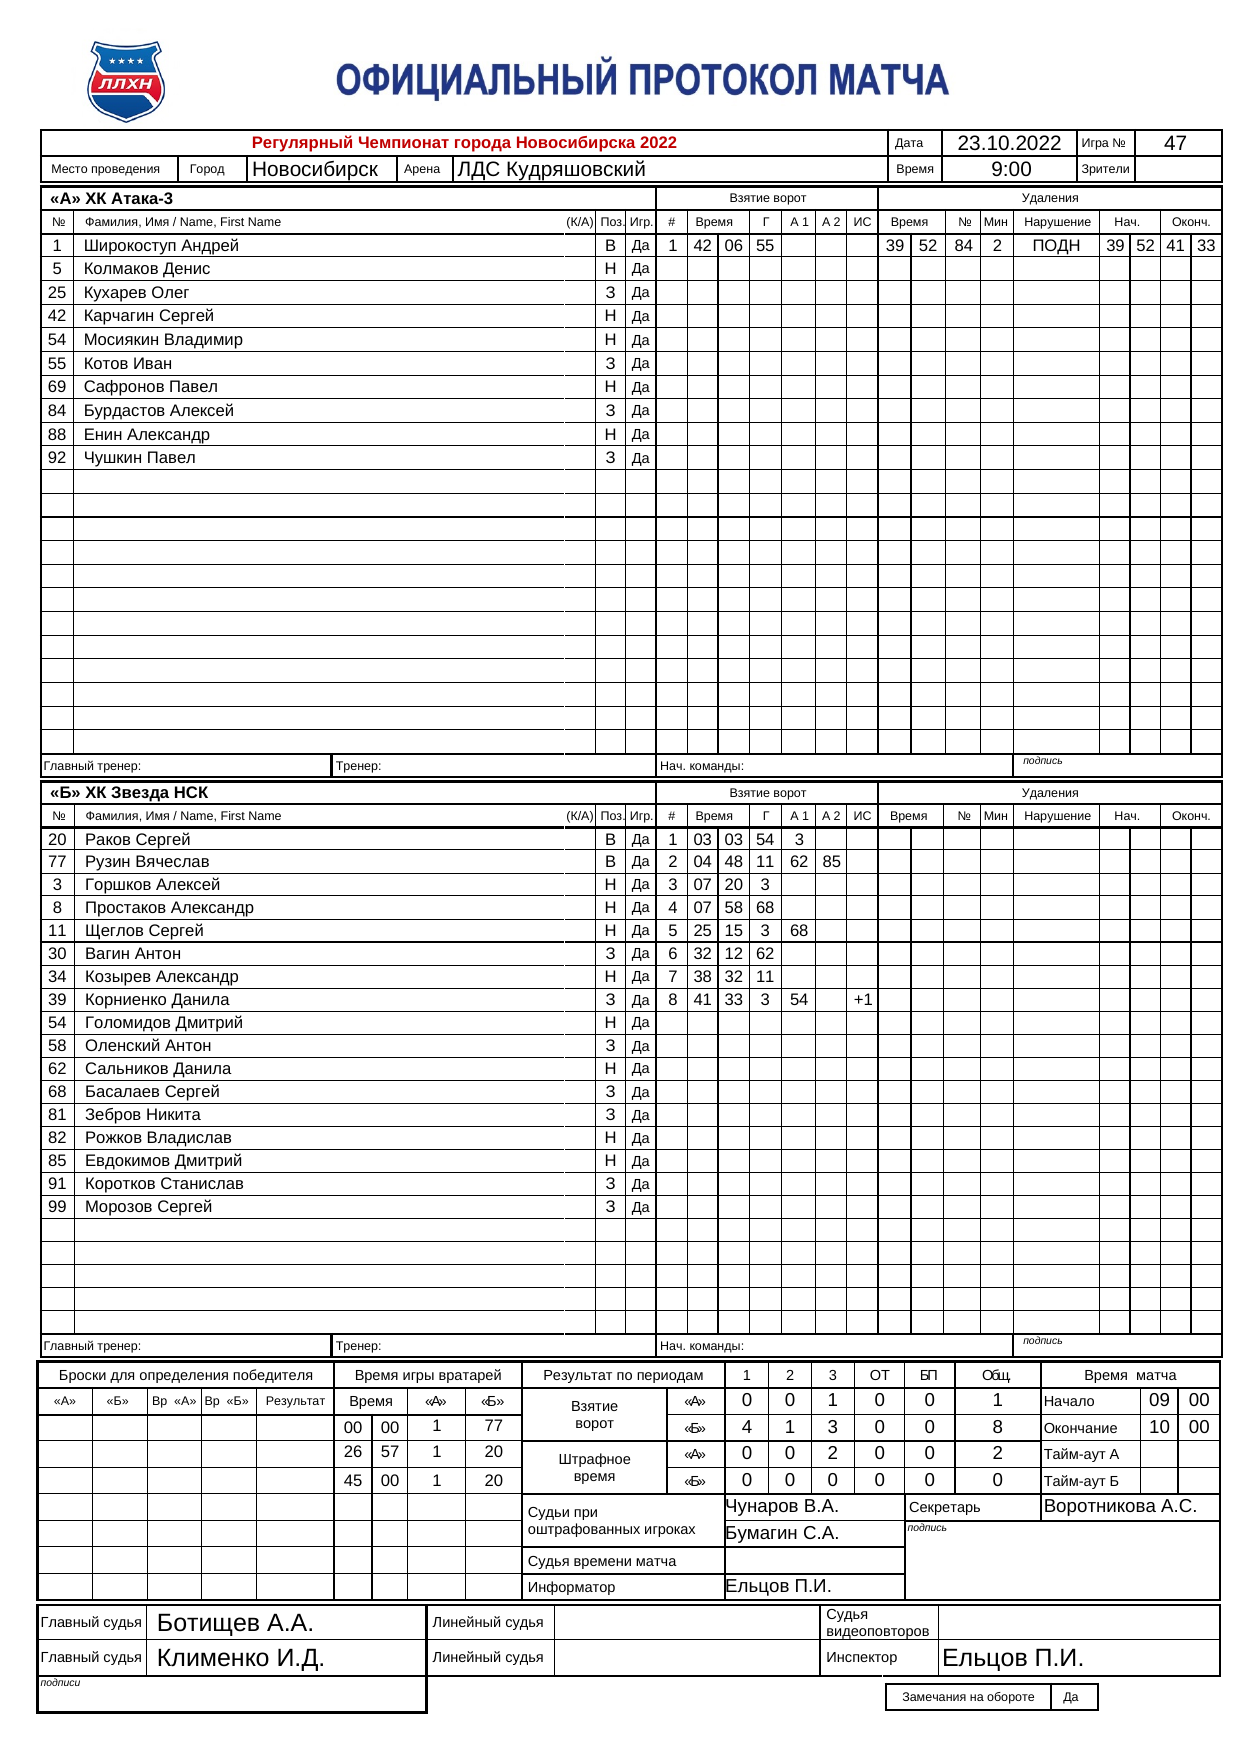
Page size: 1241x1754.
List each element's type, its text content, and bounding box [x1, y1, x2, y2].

table_cell [1014, 446, 1099, 469]
table_cell [1100, 943, 1129, 964]
table_cell [1192, 541, 1221, 564]
table_cell 91 [42, 1173, 74, 1195]
table_cell [1192, 257, 1221, 280]
table_cell [1131, 470, 1160, 493]
table_cell [596, 565, 625, 587]
table_cell 58 [42, 1035, 74, 1057]
table_cell [565, 518, 595, 540]
table_cell [1131, 874, 1160, 895]
table_cell 0 [855, 1468, 904, 1493]
table_cell [879, 328, 910, 351]
table_cell [879, 612, 910, 634]
table_cell [816, 1219, 846, 1241]
table_cell [847, 1173, 877, 1195]
table_cell [626, 730, 655, 753]
table_cell [39, 1547, 92, 1573]
table_cell [719, 541, 749, 564]
table_cell [1014, 896, 1099, 918]
table_cell [626, 707, 655, 729]
table_cell 11 [42, 920, 74, 941]
table_cell [565, 305, 595, 327]
table_cell [1131, 612, 1160, 634]
table_cell [257, 1468, 333, 1493]
table_cell подписи [39, 1677, 425, 1711]
table_cell [750, 423, 781, 445]
table_cell [879, 636, 910, 658]
table_cell [565, 281, 595, 303]
table_cell Г [750, 211, 781, 233]
table_cell [946, 423, 980, 445]
table_cell [816, 470, 846, 493]
table_cell [816, 1150, 846, 1172]
table_cell [565, 328, 595, 351]
table_cell [981, 328, 1013, 351]
table_cell [565, 896, 595, 918]
table_cell [847, 1127, 877, 1149]
table_cell [1192, 636, 1221, 658]
table_cell [981, 446, 1013, 469]
table_cell [750, 1150, 781, 1172]
table_cell [946, 446, 980, 469]
table_cell [1161, 966, 1190, 987]
table_cell 3 [750, 874, 781, 895]
table_cell [626, 588, 655, 611]
table_cell [657, 707, 687, 729]
table_cell [847, 636, 877, 658]
table_cell [816, 1081, 846, 1103]
table_cell [626, 565, 655, 587]
table_cell [981, 1288, 1013, 1310]
table_cell [944, 1265, 980, 1287]
table_cell [596, 588, 625, 611]
table_cell [946, 707, 980, 729]
table_cell [1192, 1104, 1221, 1126]
table_cell [750, 281, 781, 303]
table_cell [202, 1494, 256, 1520]
table_cell [847, 1058, 877, 1079]
table_cell Басалаев Сергей [75, 1081, 564, 1103]
table_cell [42, 659, 73, 682]
table_cell 77 [466, 1416, 521, 1440]
table_cell А 2 [816, 805, 846, 826]
table_cell 0 [855, 1442, 904, 1467]
table_cell [657, 565, 687, 587]
table_cell [1161, 1288, 1190, 1310]
table_cell [1100, 1219, 1129, 1241]
table_cell [981, 730, 1013, 753]
table_cell [981, 281, 1013, 303]
table_cell [912, 989, 943, 1011]
table_cell [1192, 1288, 1221, 1310]
table_cell [42, 1265, 74, 1287]
table_cell 85 [816, 850, 846, 872]
table_cell [981, 659, 1013, 682]
table_cell [1131, 494, 1160, 516]
table_cell [565, 683, 595, 706]
table_cell [1161, 874, 1190, 895]
table_cell [879, 399, 910, 422]
table_cell [847, 1242, 877, 1264]
table_cell [782, 565, 815, 587]
table_cell [74, 518, 564, 540]
table_cell З [596, 989, 625, 1011]
table_cell [1161, 1311, 1190, 1333]
table_cell [719, 1242, 749, 1264]
table_cell З [596, 446, 625, 469]
table_cell [1161, 1173, 1190, 1195]
table_cell [782, 636, 815, 658]
table_cell [816, 1035, 846, 1057]
table_cell Клименко И.Д. [147, 1640, 425, 1675]
table_cell [74, 494, 564, 516]
table_cell 7 [657, 966, 687, 987]
table_cell Ботищев А.А. [147, 1606, 425, 1639]
table_cell [1014, 1265, 1099, 1287]
table_cell 57 [373, 1441, 407, 1467]
table_cell № [946, 211, 980, 233]
table_cell [782, 1311, 815, 1333]
table_cell [981, 1242, 1013, 1264]
table_cell [1131, 399, 1160, 422]
table_cell 48 [719, 850, 749, 872]
table_cell [657, 1081, 687, 1103]
table_cell [1100, 730, 1129, 753]
table_cell [981, 1035, 1013, 1057]
table_cell 2 [956, 1442, 1040, 1467]
table_cell [1141, 1468, 1177, 1493]
table_cell [782, 257, 815, 280]
table_cell [1014, 423, 1099, 445]
table_cell Раков Сергей [75, 829, 564, 849]
table_cell [1100, 1265, 1129, 1287]
table_cell [816, 874, 846, 895]
table_cell [565, 1058, 595, 1079]
table_cell [912, 565, 945, 587]
table_cell Игр. [626, 211, 655, 233]
table_cell [750, 470, 781, 493]
table_header ОТ [855, 1363, 904, 1387]
table_cell [912, 1242, 943, 1264]
table_cell [1131, 257, 1160, 280]
table_cell «Б» [668, 1415, 724, 1440]
table_cell [946, 352, 980, 374]
table_cell 25 [688, 920, 717, 941]
table_cell [750, 612, 781, 634]
table_cell [657, 257, 687, 280]
table_cell [782, 470, 815, 493]
table_cell [879, 470, 910, 493]
table_cell [1192, 352, 1221, 374]
table_cell Н [596, 874, 625, 895]
table_cell [1131, 305, 1160, 327]
table_cell [93, 1521, 147, 1546]
table_cell [1100, 328, 1129, 351]
table_cell [1014, 399, 1099, 422]
table_cell [1192, 1242, 1221, 1264]
table_cell Да [626, 423, 655, 445]
table_cell [1014, 966, 1099, 987]
table_cell [688, 376, 717, 398]
table_cell 09 [1141, 1389, 1177, 1413]
table_cell [879, 541, 910, 564]
table_cell [1014, 1127, 1099, 1149]
table_cell [782, 235, 815, 256]
table_cell [816, 1012, 846, 1033]
table_cell [847, 281, 877, 303]
table_cell [847, 896, 877, 918]
table_cell [847, 235, 877, 256]
table_cell [782, 1081, 815, 1103]
table_cell [1099, 1682, 1220, 1711]
table_cell [981, 1012, 1013, 1033]
table_cell [912, 1104, 943, 1126]
table_cell [1014, 1104, 1099, 1126]
table_cell [912, 707, 945, 729]
table_cell [688, 446, 717, 469]
table_cell А 1 [782, 805, 815, 826]
table_cell [42, 683, 73, 706]
table_cell [944, 920, 980, 941]
table_cell [1131, 352, 1160, 374]
table_cell [944, 1035, 980, 1057]
table_cell Да [626, 989, 655, 1011]
table_cell [1161, 612, 1190, 634]
table_cell [750, 565, 781, 587]
table_cell [373, 1494, 407, 1520]
table_cell [946, 494, 980, 516]
table_cell [944, 1150, 980, 1172]
table_cell [1161, 1127, 1190, 1149]
table_cell [1014, 1311, 1099, 1333]
table_cell [74, 588, 564, 611]
table_cell [782, 399, 815, 422]
table_cell [944, 1127, 980, 1149]
table_cell Да [626, 1058, 655, 1079]
table_cell [782, 707, 815, 729]
table_cell 34 [42, 966, 74, 987]
table_cell [1161, 1265, 1190, 1287]
table_header Да [1052, 1685, 1097, 1709]
table_cell [816, 588, 846, 611]
table_cell [879, 1242, 910, 1264]
table_cell Информатор [523, 1575, 724, 1599]
table_cell Енин Александр [74, 423, 564, 445]
table_cell 99 [42, 1196, 74, 1218]
table_cell № [944, 805, 980, 826]
table_cell [1131, 1150, 1160, 1172]
table_cell [816, 920, 846, 941]
table_cell [879, 989, 910, 1011]
table_cell [816, 1288, 846, 1310]
table_cell [688, 1219, 717, 1241]
table_cell 58 [719, 896, 749, 918]
table_cell [981, 943, 1013, 964]
table_cell [946, 659, 980, 682]
table_cell [816, 257, 846, 280]
table_cell 0 [855, 1415, 904, 1440]
table_cell [719, 257, 749, 280]
table_cell [596, 707, 625, 729]
table_cell [75, 1311, 564, 1333]
table_cell [202, 1468, 256, 1493]
table_cell В [596, 235, 625, 256]
table_cell [1014, 1058, 1099, 1079]
table_cell [912, 257, 945, 280]
table_cell Время [879, 211, 945, 233]
table_cell [1192, 1265, 1221, 1287]
table_cell [626, 1265, 655, 1287]
table_cell [1131, 446, 1160, 469]
table_cell [408, 1547, 465, 1573]
table_cell [1100, 470, 1129, 493]
table_cell подпись [1014, 755, 1221, 776]
table_cell [782, 612, 815, 634]
table_cell [1192, 494, 1221, 516]
table_cell [688, 565, 717, 587]
table_cell [847, 683, 877, 706]
table_cell Морозов Сергей [75, 1196, 564, 1218]
table_cell [1014, 1173, 1099, 1195]
table_cell Да [626, 305, 655, 327]
table_cell [816, 1058, 846, 1079]
table_cell Бумагин С.А. [726, 1521, 904, 1546]
table_header Время игры вратарей [335, 1363, 521, 1387]
table_cell 3 [812, 1415, 854, 1440]
table_cell [657, 494, 687, 516]
table_cell Нач. команды: [657, 755, 1012, 776]
table_cell З [596, 1173, 625, 1195]
table_cell [565, 1127, 595, 1149]
table_cell [688, 494, 717, 516]
table_cell [816, 1265, 846, 1287]
table_cell [1192, 518, 1221, 540]
table_cell [879, 850, 910, 872]
table_cell [1161, 399, 1190, 422]
table_cell [847, 352, 877, 374]
table_cell 4 [657, 896, 687, 918]
table_cell [1131, 989, 1160, 1011]
table_cell [719, 588, 749, 611]
table_cell [847, 659, 877, 682]
table_cell [946, 328, 980, 351]
table_cell [688, 730, 717, 753]
table_cell [719, 1288, 749, 1310]
table_cell [782, 1104, 815, 1126]
table_cell [1100, 1288, 1129, 1310]
table_cell [981, 423, 1013, 445]
table_cell [596, 518, 625, 540]
table_cell «А» [668, 1389, 724, 1413]
table_cell Да [626, 1081, 655, 1103]
table_cell [39, 1416, 92, 1440]
table_cell Главный тренер: [42, 755, 330, 776]
table_cell [782, 446, 815, 469]
table_cell 1 [42, 235, 73, 256]
table_cell [782, 966, 815, 987]
table_cell [782, 423, 815, 445]
table_cell [879, 1196, 910, 1218]
table_cell [74, 659, 564, 682]
table_cell [626, 636, 655, 658]
table_cell «А» [39, 1389, 92, 1413]
table_cell [657, 1150, 687, 1172]
table_cell [1100, 989, 1129, 1011]
table_cell [657, 1058, 687, 1079]
table_cell 54 [750, 829, 781, 849]
table_cell [565, 257, 595, 280]
table_cell [944, 1012, 980, 1033]
table_cell [657, 352, 687, 374]
table_cell З [596, 1104, 625, 1126]
table_cell [74, 730, 564, 753]
table_cell Да [626, 829, 655, 849]
table_cell [879, 305, 910, 327]
table_cell Судьи при оштрафованных игроках [523, 1495, 724, 1546]
table_cell Тайм-аут Б [1042, 1468, 1140, 1493]
table_cell [719, 1196, 749, 1218]
table_cell [657, 399, 687, 422]
table_cell [688, 588, 717, 611]
table_cell [42, 518, 73, 540]
table_cell [912, 1127, 943, 1149]
table_cell [981, 518, 1013, 540]
table_cell [847, 1288, 877, 1310]
table_cell Мин [981, 211, 1013, 233]
table_cell [688, 399, 717, 422]
table_cell [816, 829, 846, 849]
table_cell [688, 352, 717, 374]
table_cell [847, 874, 877, 895]
table_cell [750, 588, 781, 611]
table_cell 9:00 [943, 157, 1076, 181]
table_cell [1100, 636, 1129, 658]
table_cell [946, 588, 980, 611]
table_cell Результат [257, 1389, 333, 1413]
table_cell [944, 850, 980, 872]
table_cell [782, 1035, 815, 1057]
table_cell [912, 850, 943, 872]
table_cell [719, 1173, 749, 1195]
table_header Игра № [1078, 131, 1134, 155]
table_cell 62 [750, 943, 781, 964]
table_cell [657, 636, 687, 658]
table_cell [1192, 707, 1221, 729]
table_cell [688, 305, 717, 327]
table_cell [750, 1012, 781, 1033]
table_cell [596, 1242, 625, 1264]
table_cell [565, 874, 595, 895]
table_cell Секретарь [906, 1495, 1040, 1520]
table_cell [1014, 257, 1099, 280]
table_cell [1014, 707, 1099, 729]
table_cell [1131, 1127, 1160, 1149]
table_cell [879, 1058, 910, 1079]
table_cell [626, 518, 655, 540]
table_cell [1161, 518, 1190, 540]
table_cell [847, 446, 877, 469]
table_cell [39, 1521, 92, 1546]
table_cell [1100, 257, 1129, 280]
table_cell [981, 257, 1013, 280]
table_cell [596, 494, 625, 516]
table_cell 1 [408, 1416, 465, 1440]
table_cell [912, 659, 945, 682]
table_cell [202, 1574, 256, 1599]
table_cell № [42, 805, 74, 826]
table_cell [719, 399, 749, 422]
table_cell [719, 1265, 749, 1287]
table_cell [750, 1288, 781, 1310]
table_cell [148, 1468, 201, 1493]
table_cell [1131, 920, 1160, 941]
table_cell 39 [1100, 235, 1129, 256]
table_cell 06 [719, 235, 749, 256]
table_cell [565, 1311, 595, 1333]
table_cell [1192, 920, 1221, 941]
table_cell [565, 850, 595, 872]
table_cell 82 [42, 1127, 74, 1149]
table_cell Да [626, 1196, 655, 1218]
table_cell [1131, 1081, 1160, 1103]
table_cell [946, 636, 980, 658]
table_cell [1131, 829, 1160, 849]
table_cell [879, 1288, 910, 1310]
table_cell 84 [42, 399, 73, 422]
table_cell [657, 470, 687, 493]
table_cell [816, 446, 846, 469]
table_cell Да [626, 328, 655, 351]
table_cell 38 [688, 966, 717, 987]
table_cell [912, 399, 945, 422]
table_cell [912, 874, 943, 895]
table_cell [1192, 1012, 1221, 1033]
table_cell [565, 1081, 595, 1103]
table_cell [1131, 281, 1160, 303]
table_cell [912, 281, 945, 303]
table_cell [847, 1265, 877, 1287]
table_cell 0 [905, 1415, 954, 1440]
table_cell [981, 683, 1013, 706]
table_header «А» ХК Атака-3 [42, 188, 655, 209]
table_cell [1141, 1441, 1177, 1467]
table_cell [1100, 896, 1129, 918]
table_cell [981, 1150, 1013, 1172]
table_cell А 1 [782, 211, 815, 233]
table_cell [1131, 1219, 1160, 1241]
table_cell [981, 1196, 1013, 1218]
table_cell [688, 1196, 717, 1218]
table_cell [1131, 1104, 1160, 1126]
table_cell 54 [42, 1012, 74, 1033]
table_cell [946, 518, 980, 540]
table_cell [1161, 541, 1190, 564]
table_cell [912, 541, 945, 564]
table_cell Да [626, 966, 655, 987]
table_cell [1131, 541, 1160, 564]
table_cell [719, 1127, 749, 1149]
table_cell [879, 257, 910, 280]
table_cell 12 [719, 943, 749, 964]
table_cell [750, 257, 781, 280]
table_cell [750, 352, 781, 374]
table_cell [1131, 943, 1160, 964]
table_cell 85 [42, 1150, 74, 1172]
table_cell 04 [688, 850, 717, 872]
table_cell [816, 1242, 846, 1264]
table_cell 39 [42, 989, 74, 1011]
table_cell [688, 1058, 717, 1079]
table_cell [816, 399, 846, 422]
table_header 3 [812, 1363, 854, 1387]
table_cell [657, 730, 687, 753]
table_cell Начало [1042, 1389, 1140, 1413]
table_cell [1131, 376, 1160, 398]
table_cell [912, 352, 945, 374]
table_cell [912, 1288, 943, 1310]
table_cell Сафронов Павел [74, 376, 564, 398]
table_cell [946, 281, 980, 303]
table_cell [1161, 683, 1190, 706]
table_cell 52 [1131, 235, 1160, 256]
table_cell [750, 1311, 781, 1333]
table_cell [750, 1242, 781, 1264]
table_cell [1131, 1012, 1160, 1033]
table_cell Н [596, 376, 625, 398]
table_cell [596, 1219, 625, 1241]
table_cell [148, 1521, 201, 1546]
table_cell [944, 874, 980, 895]
table_cell 33 [719, 989, 749, 1011]
table_cell [1192, 281, 1221, 303]
table_cell [74, 565, 564, 587]
table_cell [981, 1104, 1013, 1126]
table_cell [912, 1150, 943, 1172]
table_cell [93, 1441, 147, 1467]
table_cell [816, 352, 846, 374]
table_cell [257, 1521, 333, 1546]
table_cell [1161, 565, 1190, 587]
table_cell [596, 1288, 625, 1310]
table_cell [565, 1288, 595, 1310]
table_cell [1131, 707, 1160, 729]
table_cell [750, 1081, 781, 1103]
table_cell [816, 966, 846, 987]
table_cell [912, 943, 943, 964]
table_cell [750, 494, 781, 516]
table_cell [1131, 636, 1160, 658]
table_cell [1100, 281, 1129, 303]
table_cell Новосибирск [248, 157, 396, 181]
table_cell [1161, 850, 1190, 872]
table_cell [1014, 1219, 1099, 1241]
table_cell [565, 399, 595, 422]
table_cell [750, 376, 781, 398]
table_cell [373, 1574, 407, 1599]
table_cell [688, 1012, 717, 1033]
table_cell [335, 1521, 371, 1546]
table_cell [565, 636, 595, 658]
table_cell подпись [906, 1522, 1219, 1599]
table_cell [1014, 541, 1099, 564]
table_cell Ельцов П.И. [726, 1575, 904, 1599]
table_cell [1131, 423, 1160, 445]
table_cell Тренер: [333, 755, 655, 776]
table_cell подпись [1014, 1335, 1221, 1356]
table_cell [847, 328, 877, 351]
table_cell [1192, 1127, 1221, 1149]
table_cell Линейный судья [428, 1606, 554, 1639]
table_cell [750, 730, 781, 753]
table_cell [626, 1288, 655, 1310]
table_cell [688, 257, 717, 280]
table_cell ПОДН [1014, 235, 1099, 256]
table_cell [750, 1104, 781, 1126]
table_cell [596, 470, 625, 493]
table_cell [1014, 328, 1099, 351]
table_cell [657, 1288, 687, 1310]
table_cell Фамилия, Имя / Name, First Name [75, 805, 565, 826]
table_cell [912, 829, 943, 849]
table_cell Оконч. [1161, 805, 1221, 826]
table_cell [1161, 446, 1190, 469]
table_cell [816, 328, 846, 351]
table_cell [626, 470, 655, 493]
table_cell [847, 470, 877, 493]
table_cell [879, 1035, 910, 1057]
table_cell 10 [1141, 1415, 1177, 1440]
table_cell [565, 989, 595, 1011]
table_cell [981, 920, 1013, 941]
table_cell [1192, 612, 1221, 634]
table_cell [912, 376, 945, 398]
table_cell [816, 612, 846, 634]
table_cell 8 [956, 1415, 1040, 1440]
table_cell [879, 659, 910, 682]
table_cell [847, 1081, 877, 1103]
table_cell [944, 829, 980, 849]
table_cell Да [626, 352, 655, 374]
table_cell +1 [847, 989, 877, 1011]
table_cell [879, 943, 910, 964]
table_cell [782, 1173, 815, 1195]
table_cell 42 [688, 235, 717, 256]
table_cell Щеглов Сергей [75, 920, 564, 941]
table_cell [1100, 494, 1129, 516]
table_cell [1161, 1081, 1190, 1103]
table_cell [912, 612, 945, 634]
table_cell [42, 541, 73, 564]
table_cell [750, 1173, 781, 1195]
table_cell [565, 1150, 595, 1172]
table_cell [879, 1311, 910, 1333]
table_cell [1100, 850, 1129, 872]
table_cell 52 [912, 235, 945, 256]
table_cell [1192, 874, 1221, 895]
table_cell Корниенко Данила [75, 989, 564, 1011]
table_cell Н [596, 896, 625, 918]
table_cell [565, 1265, 595, 1287]
table_cell [1161, 1219, 1190, 1241]
table_cell [1192, 850, 1221, 872]
table_cell Время [889, 157, 941, 181]
table_cell 5 [42, 257, 73, 280]
table_cell [1161, 1035, 1190, 1057]
table_cell [912, 1219, 943, 1241]
table_cell 32 [719, 966, 749, 987]
table_cell [944, 1219, 980, 1241]
table_cell [565, 920, 595, 941]
table_cell [912, 518, 945, 540]
table_cell [408, 1574, 465, 1599]
table_cell [782, 281, 815, 303]
table_cell [555, 1640, 819, 1675]
table_cell [879, 683, 910, 706]
table_cell Колмаков Денис [74, 257, 564, 280]
table_cell 1 [657, 829, 687, 849]
table_header Взятие ворот [657, 188, 877, 209]
table_cell [42, 1219, 74, 1241]
table_cell [1161, 1150, 1190, 1172]
table_cell [1192, 1196, 1221, 1218]
table_cell [750, 1127, 781, 1149]
table_cell [1014, 730, 1099, 753]
table_cell [74, 683, 564, 706]
table_cell [719, 470, 749, 493]
table_cell [1192, 659, 1221, 682]
table_cell [1161, 707, 1190, 729]
table_cell 41 [1161, 235, 1190, 256]
table_header 23.10.2022 [943, 131, 1076, 155]
table_cell [847, 850, 877, 872]
table_cell [1014, 683, 1099, 706]
table_cell [688, 470, 717, 493]
table_cell [1100, 683, 1129, 706]
table_cell Н [596, 920, 625, 941]
table_cell [688, 1150, 717, 1172]
table_cell [565, 1196, 595, 1218]
table_cell [1192, 376, 1221, 398]
table_cell [75, 1265, 564, 1287]
table_cell [596, 730, 625, 753]
table_cell [565, 494, 595, 516]
table_cell [912, 636, 945, 658]
table_cell [1014, 636, 1099, 658]
table_cell [335, 1574, 371, 1599]
table_cell [657, 1196, 687, 1218]
table_cell [657, 1265, 687, 1287]
table_cell [626, 1242, 655, 1264]
table_cell [750, 399, 781, 422]
table_cell [93, 1468, 147, 1493]
table_cell [1131, 850, 1160, 872]
table_cell [565, 565, 595, 587]
table_cell [981, 612, 1013, 634]
table_cell [847, 943, 877, 964]
table_cell [74, 470, 564, 493]
table_cell [688, 541, 717, 564]
table_cell [688, 1173, 717, 1195]
table_cell 20 [42, 829, 74, 849]
table_cell [719, 1219, 749, 1241]
table_cell [1131, 565, 1160, 587]
table_cell [657, 1242, 687, 1264]
table_cell [719, 1012, 749, 1033]
table_cell [565, 470, 595, 493]
table_cell [912, 328, 945, 351]
table_cell [1192, 683, 1221, 706]
table_cell З [596, 1081, 625, 1103]
table_cell [39, 1441, 92, 1467]
table_cell Рожков Владислав [75, 1127, 564, 1149]
table_cell [1161, 328, 1190, 351]
table_cell [719, 328, 749, 351]
table_cell [879, 565, 910, 587]
table_cell [1161, 920, 1190, 941]
table_cell В [596, 829, 625, 849]
table_cell З [596, 943, 625, 964]
table_cell [816, 281, 846, 303]
table_cell [1161, 281, 1190, 303]
table_cell [688, 1127, 717, 1149]
table_cell [816, 943, 846, 964]
table_cell [946, 541, 980, 564]
table_cell [912, 966, 943, 987]
table_cell Козырев Александр [75, 966, 564, 987]
table_cell [1161, 257, 1190, 280]
table_cell # [657, 805, 687, 826]
table_cell [912, 446, 945, 469]
table_cell [946, 470, 980, 493]
table_cell [1100, 588, 1129, 611]
table_cell Взятие ворот [523, 1389, 666, 1440]
table_cell [1100, 565, 1129, 587]
table_cell 92 [42, 446, 73, 469]
table_cell [335, 1547, 371, 1573]
table_cell [912, 423, 945, 445]
table_cell [847, 1104, 877, 1126]
table_cell [1131, 896, 1160, 918]
table_cell [1131, 1173, 1160, 1195]
table_cell [1192, 399, 1221, 422]
table_cell Нач. [1100, 805, 1160, 826]
table_cell [202, 1521, 256, 1546]
table_cell [1131, 1035, 1160, 1057]
table_cell [688, 1311, 717, 1333]
table_cell [1161, 494, 1190, 516]
table_cell 0 [956, 1468, 1040, 1493]
table_cell 07 [688, 874, 717, 895]
table_cell Да [626, 1012, 655, 1033]
table_cell 68 [750, 896, 781, 918]
table_cell [565, 966, 595, 987]
table_cell [1100, 1127, 1129, 1149]
table_cell [719, 636, 749, 658]
table_cell [42, 1242, 74, 1264]
table_cell [879, 1150, 910, 1172]
table_cell Да [626, 1150, 655, 1172]
table_cell 0 [726, 1468, 768, 1493]
table_cell [719, 494, 749, 516]
table_cell [1131, 1242, 1160, 1264]
table_cell [1192, 989, 1221, 1011]
table_cell (К/А) [565, 805, 595, 826]
table_cell [750, 659, 781, 682]
table_cell 8 [657, 989, 687, 1011]
table_cell [257, 1574, 333, 1599]
table_cell [981, 541, 1013, 564]
table_cell [1100, 1242, 1129, 1264]
table_cell Время [688, 211, 749, 233]
table_cell [596, 1265, 625, 1287]
table_cell [74, 707, 564, 729]
table_header Время матча [1042, 1363, 1219, 1387]
table_cell [939, 1606, 1219, 1639]
table_cell [981, 989, 1013, 1011]
table_cell [657, 659, 687, 682]
table_cell [657, 305, 687, 327]
table_cell [847, 518, 877, 540]
table_cell [912, 730, 945, 753]
table_cell [42, 612, 73, 634]
table_cell [782, 1150, 815, 1172]
table_cell [879, 446, 910, 469]
table_cell [912, 1196, 943, 1218]
table_header Взятие ворот [657, 783, 877, 803]
table_cell [944, 966, 980, 987]
table_cell [1192, 829, 1221, 849]
table_cell [912, 683, 945, 706]
table_cell [981, 874, 1013, 895]
table_cell [596, 659, 625, 682]
table_cell Да [626, 1035, 655, 1057]
table_cell [1161, 943, 1190, 964]
table_cell 62 [42, 1058, 74, 1079]
table_cell [75, 1288, 564, 1310]
table_cell [1014, 588, 1099, 611]
table_cell 0 [769, 1389, 811, 1413]
table_cell [657, 1104, 687, 1126]
table_cell [1161, 730, 1190, 753]
table_cell [912, 1173, 943, 1195]
table_cell [688, 281, 717, 303]
table_cell [688, 1242, 717, 1264]
table_cell [1161, 470, 1190, 493]
table_cell Вр «А» [148, 1389, 201, 1413]
table_cell 42 [42, 305, 73, 327]
table_cell [847, 541, 877, 564]
table_cell [1192, 423, 1221, 445]
table_cell Да [626, 1127, 655, 1149]
table_cell Линейный судья [428, 1640, 554, 1675]
table_cell [688, 518, 717, 540]
table_cell [257, 1441, 333, 1467]
table_cell [93, 1574, 147, 1599]
table_cell [879, 423, 910, 445]
table_cell [565, 1035, 595, 1057]
table_header 1 [726, 1363, 768, 1387]
table_cell [981, 376, 1013, 398]
table_cell [944, 1081, 980, 1103]
table_cell [944, 943, 980, 964]
table_cell [782, 1242, 815, 1264]
table_cell [879, 352, 910, 374]
table_cell [719, 1104, 749, 1126]
table_cell 03 [719, 829, 749, 849]
table_cell [1131, 966, 1160, 987]
table_cell Карчагин Сергей [74, 305, 564, 327]
table_cell [1100, 1012, 1129, 1033]
table_cell [373, 1521, 407, 1546]
table_cell [1192, 1081, 1221, 1103]
table_cell 07 [688, 896, 717, 918]
table_cell Нач. команды: [657, 1335, 1012, 1356]
table_cell Да [626, 896, 655, 918]
table_cell [42, 588, 73, 611]
table_cell [816, 1173, 846, 1195]
table_cell [39, 1494, 92, 1520]
table_cell 03 [688, 829, 717, 849]
table_cell [750, 1035, 781, 1057]
table_cell Да [626, 874, 655, 895]
table_cell Н [596, 328, 625, 351]
table_cell [782, 518, 815, 540]
table_cell Воротникова А.С. [1042, 1495, 1219, 1520]
table_cell [981, 1081, 1013, 1103]
table_cell 1 [657, 235, 687, 256]
table_cell [1100, 1081, 1129, 1103]
table_cell [847, 257, 877, 280]
table_cell [981, 565, 1013, 587]
table_cell 68 [42, 1081, 74, 1103]
table_cell [879, 829, 910, 849]
table_cell [657, 541, 687, 564]
table_cell 20 [466, 1441, 521, 1467]
table_cell 0 [769, 1468, 811, 1493]
table_cell [1161, 1242, 1190, 1264]
table_cell [879, 376, 910, 398]
table_cell [1131, 659, 1160, 682]
table_cell [1161, 423, 1190, 445]
table_cell Ельцов П.И. [939, 1640, 1219, 1675]
table_cell 8 [42, 896, 74, 918]
table_cell 41 [688, 989, 717, 1011]
table_cell [847, 423, 877, 445]
table_cell [1161, 305, 1190, 327]
table_cell [883, 1677, 1220, 1681]
table_cell [847, 707, 877, 729]
table_cell [782, 659, 815, 682]
table_cell Судья видеоповторов [821, 1606, 938, 1639]
table_cell 5 [657, 920, 687, 941]
table_cell 3 [750, 920, 781, 941]
table_header Броски для определения победителя [39, 1363, 333, 1387]
table_cell [1192, 1219, 1221, 1241]
table_cell [1131, 518, 1160, 540]
table_cell [565, 707, 595, 729]
table_cell [1100, 874, 1129, 895]
table_cell [1100, 920, 1129, 941]
table_cell [1131, 1265, 1160, 1287]
table_cell [750, 518, 781, 540]
table_cell [912, 1311, 943, 1333]
table_cell 88 [42, 423, 73, 445]
table_cell 0 [905, 1389, 954, 1413]
table_cell [879, 1173, 910, 1195]
table_cell [912, 1081, 943, 1103]
table_cell [1161, 1012, 1190, 1033]
table_cell Н [596, 257, 625, 280]
table_header Замечания на обороте [887, 1685, 1050, 1709]
table_cell 45 [335, 1468, 371, 1493]
table_cell [879, 1104, 910, 1126]
table_cell 81 [42, 1104, 74, 1126]
table_cell [657, 588, 687, 611]
table_cell 0 [905, 1442, 954, 1467]
table_cell 0 [855, 1389, 904, 1413]
table_cell [1131, 730, 1160, 753]
table_cell [719, 683, 749, 706]
table_cell [816, 1311, 846, 1333]
table_cell [202, 1441, 256, 1467]
table_cell [847, 305, 877, 327]
table_cell [1161, 659, 1190, 682]
table_cell [1100, 1173, 1129, 1195]
table_cell Поз. [596, 211, 625, 233]
table_cell Н [596, 423, 625, 445]
table_cell Н [596, 1058, 625, 1079]
table_cell 3 [782, 829, 815, 849]
table_cell [782, 1265, 815, 1287]
table_cell [782, 1058, 815, 1079]
table_cell [688, 1265, 717, 1287]
table_cell [1131, 683, 1160, 706]
table_cell «А» [668, 1442, 724, 1467]
table_cell [1014, 352, 1099, 374]
table_cell «Б» [668, 1468, 724, 1493]
table_cell [981, 494, 1013, 516]
table_cell 0 [726, 1389, 768, 1413]
table_cell [944, 1288, 980, 1310]
table_cell [1100, 423, 1129, 445]
table_cell [816, 1196, 846, 1218]
table_cell [782, 1196, 815, 1218]
table_cell [688, 1081, 717, 1103]
table_cell Время [688, 805, 749, 826]
table_cell [1161, 1196, 1190, 1218]
table_cell 54 [42, 328, 73, 351]
table_cell [657, 612, 687, 634]
table_cell 1 [769, 1415, 811, 1440]
table_cell [657, 423, 687, 445]
table_cell [39, 1574, 92, 1599]
table_cell Окончание [1042, 1415, 1140, 1440]
table_cell Бурдастов Алексей [74, 399, 564, 422]
table_cell [719, 659, 749, 682]
table_cell 2 [812, 1442, 854, 1467]
table_cell 0 [769, 1442, 811, 1467]
table_cell [148, 1494, 201, 1520]
table_cell [688, 659, 717, 682]
table_cell [944, 1104, 980, 1126]
table_cell [1192, 730, 1221, 753]
table_cell [981, 588, 1013, 611]
table_cell [626, 494, 655, 516]
table_cell [657, 1219, 687, 1241]
table_cell В [596, 850, 625, 872]
table_cell Штрафное время [523, 1442, 666, 1493]
table_cell [1014, 989, 1099, 1011]
table_cell [565, 1242, 595, 1264]
table_cell Арена [398, 157, 452, 181]
table_cell Поз. [596, 805, 625, 826]
table_cell [782, 1012, 815, 1033]
table_header Удаления [879, 783, 1221, 803]
table_cell [981, 896, 1013, 918]
table_cell [981, 707, 1013, 729]
table_cell [93, 1494, 147, 1520]
table_cell 20 [466, 1468, 521, 1493]
table_cell Простаков Александр [75, 896, 564, 918]
table_cell [816, 730, 846, 753]
table_cell [719, 1150, 749, 1172]
table_cell [944, 1173, 980, 1195]
table_cell [912, 1265, 943, 1287]
table_cell [847, 376, 877, 398]
table_cell ЛДС Кудряшовский [454, 157, 887, 181]
table_cell [912, 494, 945, 516]
table_cell [565, 235, 595, 256]
table_cell [847, 966, 877, 987]
table_cell [428, 1677, 882, 1711]
table_cell [565, 588, 595, 611]
table_cell [944, 1311, 980, 1333]
table_cell [1131, 1311, 1160, 1333]
table_cell 00 [373, 1468, 407, 1493]
table_cell 3 [42, 874, 74, 895]
table_cell Место проведения [42, 157, 177, 181]
table_cell [42, 707, 73, 729]
table_cell [944, 1196, 980, 1218]
table_cell 11 [750, 850, 781, 872]
table_cell [816, 518, 846, 540]
table_cell [782, 305, 815, 327]
table_cell [1179, 1468, 1219, 1493]
table_cell 39 [879, 235, 910, 256]
table_cell 1 [812, 1389, 854, 1413]
table_cell [816, 659, 846, 682]
table_cell [847, 1012, 877, 1033]
table_cell [596, 541, 625, 564]
table_cell [847, 565, 877, 587]
table_cell [657, 518, 687, 540]
table_cell [688, 423, 717, 445]
table_cell [42, 636, 73, 658]
table_cell [981, 399, 1013, 422]
table_cell [912, 1035, 943, 1057]
table_cell [782, 352, 815, 374]
table_cell Да [626, 1173, 655, 1195]
table_cell [946, 612, 980, 634]
table_cell [719, 1058, 749, 1079]
table_cell [981, 1311, 1013, 1333]
table_cell Котов Иван [74, 352, 564, 374]
table_cell [1100, 612, 1129, 634]
table_cell [408, 1494, 465, 1520]
table_cell [750, 1219, 781, 1241]
table_cell [847, 494, 877, 516]
table_cell # [657, 211, 687, 233]
table_cell [879, 281, 910, 303]
table_header «Б» ХК Звезда НСК [42, 783, 655, 803]
table_cell Да [626, 257, 655, 280]
table_cell [657, 683, 687, 706]
table_cell Голомидов Дмитрий [75, 1012, 564, 1033]
table_cell [1100, 1196, 1129, 1218]
table_cell [257, 1547, 333, 1573]
table_cell Да [626, 850, 655, 872]
table_cell [847, 1150, 877, 1172]
table_cell [1014, 920, 1099, 941]
table_cell [981, 850, 1013, 872]
table_cell [1100, 1311, 1129, 1333]
table_cell [565, 1219, 595, 1241]
table_cell 2 [657, 850, 687, 872]
table_cell [981, 636, 1013, 658]
table_cell Широкоступ Андрей [74, 235, 564, 256]
table_cell [202, 1416, 256, 1440]
table_cell [202, 1547, 256, 1573]
table_cell [981, 1127, 1013, 1149]
table_cell [750, 1265, 781, 1287]
table_cell [1014, 874, 1099, 895]
table_cell [1100, 352, 1129, 374]
table_cell [688, 1288, 717, 1310]
table_cell [1014, 376, 1099, 398]
table_cell [1100, 305, 1129, 327]
table_cell Мин [981, 805, 1013, 826]
table_cell [1100, 659, 1129, 682]
table_cell [782, 874, 815, 895]
table_cell 84 [946, 235, 980, 256]
table_cell Зрители [1078, 157, 1134, 181]
table_cell [1131, 1196, 1160, 1218]
table_cell [42, 1311, 74, 1333]
table_cell [626, 683, 655, 706]
table_cell [816, 989, 846, 1011]
table_cell Игр. [626, 805, 655, 826]
table_cell 55 [750, 235, 781, 256]
table_cell З [596, 399, 625, 422]
table_cell [750, 636, 781, 658]
table_cell 3 [750, 989, 781, 1011]
table_cell [42, 470, 73, 493]
table_cell [782, 328, 815, 351]
table_cell [1131, 1058, 1160, 1079]
table_cell [565, 1104, 595, 1126]
table_cell [879, 966, 910, 987]
table_cell [1014, 1081, 1099, 1103]
table_cell [847, 612, 877, 634]
table_cell [1192, 305, 1221, 327]
table_cell [1014, 1150, 1099, 1172]
table_cell [1192, 1035, 1221, 1057]
table_cell [1192, 328, 1221, 351]
table_cell [981, 352, 1013, 374]
table_cell [1131, 328, 1160, 351]
table_cell [466, 1494, 521, 1520]
table_cell (К/А) [565, 211, 595, 233]
table_cell [946, 257, 980, 280]
table_cell [1014, 829, 1099, 849]
table_cell [946, 683, 980, 706]
table_cell 30 [42, 943, 74, 964]
table_cell [782, 1219, 815, 1241]
table_cell Евдокимов Дмитрий [75, 1150, 564, 1172]
table_cell [782, 1127, 815, 1149]
table_cell [946, 565, 980, 587]
table_cell Г [750, 805, 781, 826]
table_cell А 2 [816, 211, 846, 233]
table_cell Чунаров В.А. [726, 1495, 904, 1520]
table_cell [719, 1035, 749, 1057]
table_cell [816, 235, 846, 256]
table_cell Инспектор [821, 1640, 938, 1675]
table_cell [1014, 1242, 1099, 1264]
table_cell ИС [847, 805, 877, 826]
table_cell [981, 470, 1013, 493]
table_cell [981, 1058, 1013, 1079]
table_cell Коротков Станислав [75, 1173, 564, 1195]
table_cell [596, 683, 625, 706]
table_cell З [596, 1196, 625, 1218]
table_cell [148, 1574, 201, 1599]
table_cell [596, 636, 625, 658]
table_cell Да [626, 920, 655, 941]
table_cell [750, 541, 781, 564]
table_cell [944, 989, 980, 1011]
table_cell [565, 612, 595, 634]
table_cell [657, 1173, 687, 1195]
table_cell 1 [956, 1389, 1040, 1413]
table_cell [1014, 943, 1099, 964]
table_cell Время [335, 1389, 407, 1413]
table_header Удаления [879, 188, 1221, 209]
table_cell [816, 541, 846, 564]
table_cell [816, 376, 846, 398]
table_cell Главный судья [39, 1606, 146, 1639]
table_cell [1192, 966, 1221, 987]
table_cell [1161, 989, 1190, 1011]
table_cell [912, 305, 945, 327]
table_cell Горшков Алексей [75, 874, 564, 895]
table_cell [1192, 446, 1221, 469]
table_cell Да [626, 399, 655, 422]
table_cell [912, 588, 945, 611]
table_cell [42, 730, 73, 753]
table_cell [1161, 636, 1190, 658]
table_cell [782, 683, 815, 706]
table_cell 55 [42, 352, 73, 374]
table_cell [1100, 829, 1129, 849]
table_cell Главный тренер: [42, 1335, 330, 1356]
table_cell [1100, 1150, 1129, 1172]
table_cell [657, 446, 687, 469]
table_cell [1014, 494, 1099, 516]
table_cell [657, 281, 687, 303]
table_cell [816, 896, 846, 918]
table_cell Да [626, 235, 655, 256]
table_cell Да [626, 943, 655, 964]
table_cell [1161, 352, 1190, 374]
table_cell [1100, 1058, 1129, 1079]
table_cell [1014, 1196, 1099, 1218]
table_cell [719, 376, 749, 398]
table_cell [688, 612, 717, 634]
table_cell «Б» [93, 1389, 147, 1413]
table_cell 00 [1179, 1389, 1219, 1413]
table_cell [719, 518, 749, 540]
table_cell 33 [1192, 235, 1221, 256]
table_cell [719, 1311, 749, 1333]
table_cell [879, 707, 910, 729]
table_cell [1192, 470, 1221, 493]
table_cell [565, 352, 595, 374]
table_cell [42, 565, 73, 587]
table_cell [408, 1521, 465, 1546]
table_cell [596, 1311, 625, 1333]
table_cell Зебров Никита [75, 1104, 564, 1126]
table_cell [981, 1219, 1013, 1241]
table_cell [1192, 1173, 1221, 1195]
table_cell Главный судья [39, 1640, 146, 1675]
table_cell [74, 541, 564, 564]
table_cell [719, 305, 749, 327]
table_cell [466, 1547, 521, 1573]
table_cell [688, 636, 717, 658]
table_cell Н [596, 1012, 625, 1033]
table_cell [750, 1058, 781, 1079]
table_cell [1161, 588, 1190, 611]
table_cell [912, 896, 943, 918]
table_cell [1131, 1288, 1160, 1310]
table_cell 54 [782, 989, 815, 1011]
table_cell [782, 1288, 815, 1310]
table_cell [879, 1012, 910, 1033]
table_cell [626, 541, 655, 564]
table_cell [847, 1219, 877, 1241]
table_cell [719, 446, 749, 469]
table_cell З [596, 281, 625, 303]
table_cell [847, 1035, 877, 1057]
table_cell [555, 1606, 819, 1639]
table_cell 1 [408, 1468, 465, 1493]
table_cell [879, 920, 910, 941]
table_cell З [596, 352, 625, 374]
table_cell [816, 305, 846, 327]
table_cell [148, 1547, 201, 1573]
table_cell 68 [782, 920, 815, 941]
table_cell [1161, 1104, 1190, 1126]
table_cell [944, 896, 980, 918]
table_cell Н [596, 1150, 625, 1172]
table_cell [257, 1416, 333, 1440]
table_cell Нарушение [1014, 805, 1099, 826]
table_cell 00 [373, 1416, 407, 1440]
table_cell [981, 1265, 1013, 1287]
table_cell [1014, 518, 1099, 540]
table_cell [1014, 470, 1099, 493]
table_cell [1014, 850, 1099, 872]
table_cell 0 [812, 1468, 854, 1493]
table_cell 2 [981, 235, 1013, 256]
table_cell [847, 730, 877, 753]
table_cell [39, 1468, 92, 1493]
table_cell [1100, 518, 1129, 540]
table_cell [719, 565, 749, 587]
table_cell [719, 730, 749, 753]
table_cell [981, 1173, 1013, 1195]
table_cell [148, 1416, 201, 1440]
table_cell [1192, 588, 1221, 611]
table_cell [1136, 157, 1221, 181]
table_cell Оконч. [1161, 211, 1221, 233]
table_cell [1192, 1150, 1221, 1172]
table_cell [1161, 896, 1190, 918]
table_cell [816, 683, 846, 706]
table_cell Сальников Данила [75, 1058, 564, 1079]
table_cell [657, 1127, 687, 1149]
table_cell [946, 730, 980, 753]
table_cell [1192, 943, 1221, 964]
table_cell [719, 352, 749, 374]
table_cell [688, 1035, 717, 1057]
table_cell [1014, 1012, 1099, 1033]
table_cell [750, 683, 781, 706]
table_cell [688, 683, 717, 706]
table_cell [688, 1104, 717, 1126]
table_cell Тренер: [333, 1335, 655, 1356]
table_cell [1161, 829, 1190, 849]
table_cell [879, 874, 910, 895]
table_cell Нач. [1100, 211, 1160, 233]
table_cell Мосиякин Владимир [74, 328, 564, 351]
table_header Общ. [956, 1363, 1040, 1387]
table_cell 26 [335, 1441, 371, 1467]
table_cell [1192, 1311, 1221, 1333]
table_cell 1 [408, 1441, 465, 1467]
table_cell [782, 588, 815, 611]
table_cell Рузин Вячеслав [75, 850, 564, 872]
table_cell 00 [1179, 1415, 1219, 1440]
table_cell [782, 896, 815, 918]
table_cell [1131, 588, 1160, 611]
table_cell [75, 1219, 564, 1241]
table_cell Да [626, 281, 655, 303]
table_cell 3 [657, 874, 687, 895]
table_cell [726, 1548, 904, 1573]
table_cell [565, 446, 595, 469]
table_cell [912, 920, 943, 941]
table_cell [42, 494, 73, 516]
table_cell [1100, 446, 1129, 469]
table_cell [816, 707, 846, 729]
table_cell [565, 1173, 595, 1195]
table_cell 0 [726, 1442, 768, 1467]
table_cell [816, 565, 846, 587]
table_cell [847, 588, 877, 611]
table_cell [912, 1012, 943, 1033]
table_cell Судья времени матча [523, 1548, 724, 1573]
table_header 2 [769, 1363, 811, 1387]
table_cell [879, 730, 910, 753]
table_cell [657, 376, 687, 398]
table_cell [565, 730, 595, 753]
table_cell [596, 612, 625, 634]
table_cell [816, 494, 846, 516]
table_cell [719, 423, 749, 445]
table_cell [1100, 376, 1129, 398]
table_cell [944, 1242, 980, 1264]
table_cell [626, 1311, 655, 1333]
table_cell [565, 829, 595, 849]
table_cell [719, 612, 749, 634]
table_cell [912, 1058, 943, 1079]
table_cell Да [626, 1104, 655, 1126]
table_cell Кухарев Олег [74, 281, 564, 303]
table_cell [1014, 305, 1099, 327]
table_cell [750, 1196, 781, 1218]
table_cell [657, 1012, 687, 1033]
table_cell Оленский Антон [75, 1035, 564, 1057]
table_cell ИС [847, 211, 877, 233]
table_cell 32 [688, 943, 717, 964]
table_cell [373, 1547, 407, 1573]
table_cell [257, 1494, 333, 1520]
table_cell [1100, 707, 1129, 729]
table_cell [688, 707, 717, 729]
table_cell [782, 943, 815, 964]
table_cell [879, 494, 910, 516]
table_cell [565, 541, 595, 564]
table_cell [879, 896, 910, 918]
table_cell Город [179, 157, 246, 181]
table_cell [565, 1012, 595, 1033]
table_cell Нарушение [1014, 211, 1099, 233]
table_cell [782, 494, 815, 516]
table_cell [750, 707, 781, 729]
table_cell [944, 1058, 980, 1079]
table_header Регулярный Чемпионат города Новосибирска 2022 [42, 131, 887, 155]
table_cell Вр «Б» [202, 1389, 256, 1413]
table_cell [816, 636, 846, 658]
table_cell [1014, 612, 1099, 634]
table_cell [688, 328, 717, 351]
picture [5, 28, 1179, 129]
table_cell 4 [726, 1415, 768, 1440]
table_cell [719, 281, 749, 303]
table_cell Тайм-аут А [1042, 1441, 1140, 1467]
table_cell Да [626, 376, 655, 398]
table_cell [816, 423, 846, 445]
table_cell [981, 305, 1013, 327]
table_cell [466, 1574, 521, 1599]
table_cell [466, 1521, 521, 1546]
table_cell [1192, 565, 1221, 587]
table_cell [74, 612, 564, 634]
table_cell З [596, 1035, 625, 1057]
table_cell [719, 707, 749, 729]
table_cell [1179, 1441, 1219, 1467]
table_cell Чушкин Павел [74, 446, 564, 469]
table_cell [847, 920, 877, 941]
table_cell [75, 1242, 564, 1264]
table_cell [626, 1219, 655, 1241]
table_cell 25 [42, 281, 73, 303]
table_cell [93, 1416, 147, 1440]
table_cell [148, 1441, 201, 1467]
table_header БП [905, 1363, 954, 1387]
table_cell 15 [719, 920, 749, 941]
table_cell [1100, 1104, 1129, 1126]
table_cell [1161, 376, 1190, 398]
table_cell [750, 446, 781, 469]
table_cell Н [596, 966, 625, 987]
table_cell [816, 1104, 846, 1126]
table_cell [335, 1494, 371, 1520]
table_header Дата [889, 131, 941, 155]
table_cell 11 [750, 966, 781, 987]
table_cell [912, 470, 945, 493]
table_cell [74, 636, 564, 658]
table_cell 69 [42, 376, 73, 398]
table_cell [626, 612, 655, 634]
table_cell [719, 1081, 749, 1103]
table_cell [879, 588, 910, 611]
table_cell [981, 966, 1013, 987]
table_cell [750, 328, 781, 351]
table_cell [1014, 1288, 1099, 1310]
table_cell [981, 829, 1013, 849]
table_cell [946, 376, 980, 398]
table_cell 62 [782, 850, 815, 872]
table_cell «А» [408, 1389, 465, 1413]
table_cell [1100, 399, 1129, 422]
table_header 47 [1136, 131, 1221, 155]
table_cell [93, 1547, 147, 1573]
table_cell [1100, 1035, 1129, 1057]
table_cell [1100, 966, 1129, 987]
table_cell 0 [905, 1468, 954, 1493]
table_cell 00 [335, 1416, 371, 1440]
table_cell [565, 659, 595, 682]
table_cell [782, 541, 815, 564]
table_cell [657, 1035, 687, 1057]
table_cell [657, 1311, 687, 1333]
table_cell 20 [719, 874, 749, 895]
table_cell [847, 1196, 877, 1218]
table_cell [782, 730, 815, 753]
table_cell [879, 1219, 910, 1241]
table_cell [1014, 281, 1099, 303]
table_cell 6 [657, 943, 687, 964]
table_cell Вагин Антон [75, 943, 564, 964]
table_cell Фамилия, Имя / Name, First Name [74, 211, 565, 233]
table_cell [879, 1081, 910, 1103]
table_cell [946, 305, 980, 327]
table_cell [879, 1265, 910, 1287]
table_cell [1014, 1035, 1099, 1057]
table_cell [565, 376, 595, 398]
table_cell [565, 943, 595, 964]
table_cell Да [626, 446, 655, 469]
table_cell [1192, 896, 1221, 918]
table_cell [565, 423, 595, 445]
table_cell [847, 1311, 877, 1333]
table_cell [1192, 1058, 1221, 1079]
table_cell [657, 328, 687, 351]
table_cell [816, 1127, 846, 1149]
table_header Результат по периодам [523, 1363, 724, 1387]
table_cell «Б » [466, 1389, 521, 1413]
table_cell Н [596, 1127, 625, 1149]
table_cell [847, 829, 877, 849]
table_cell [1161, 1058, 1190, 1079]
table_cell Время [879, 805, 943, 826]
table_cell [42, 1288, 74, 1310]
table_cell [626, 659, 655, 682]
table_cell [879, 518, 910, 540]
table_cell [782, 376, 815, 398]
table_cell 77 [42, 850, 74, 872]
table_cell [1100, 541, 1129, 564]
table_cell [847, 399, 877, 422]
table_cell [946, 399, 980, 422]
table_cell [879, 1127, 910, 1149]
table_cell [1014, 565, 1099, 587]
table_cell [750, 305, 781, 327]
table_cell [1014, 659, 1099, 682]
table_cell Н [596, 305, 625, 327]
table_cell № [42, 211, 73, 233]
